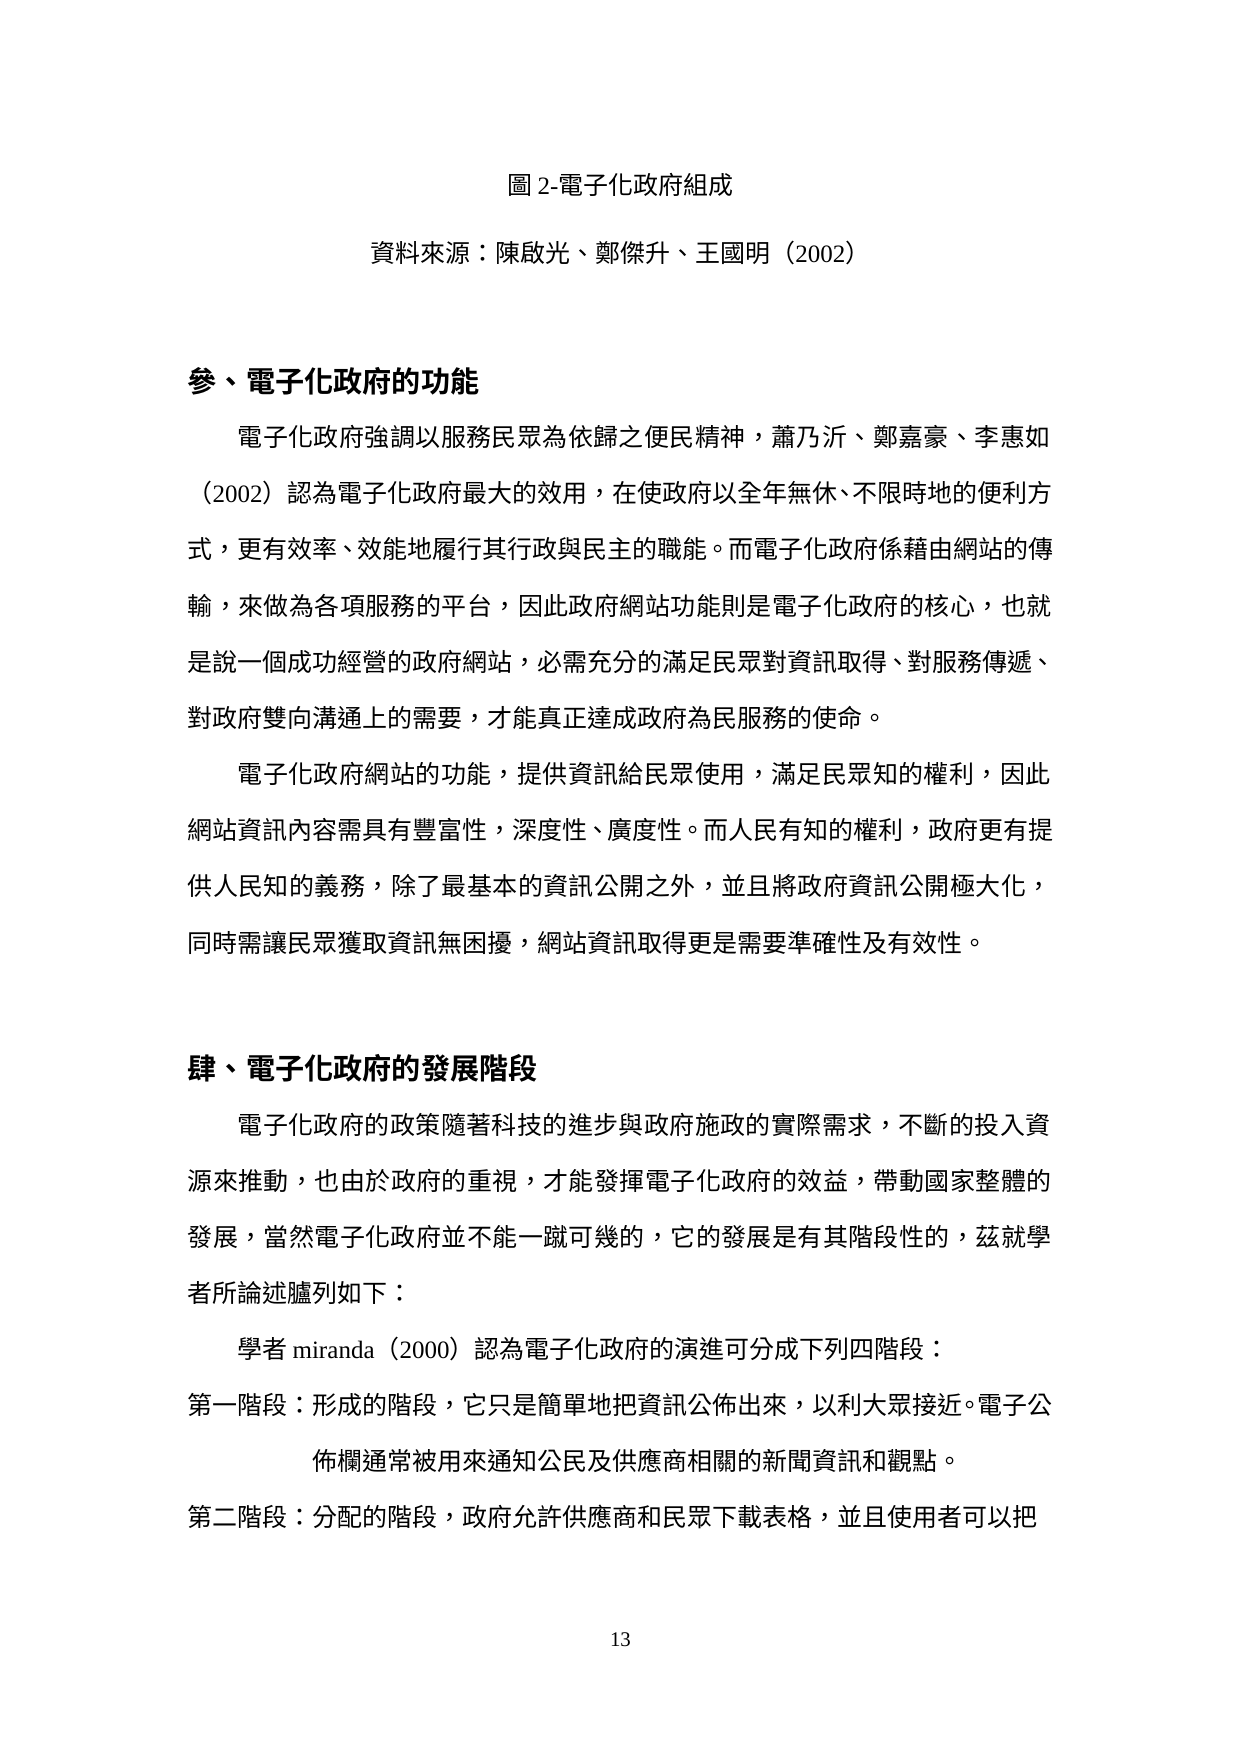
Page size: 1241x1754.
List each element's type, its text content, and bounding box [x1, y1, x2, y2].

text 第二階段：分配的階段，政府允許供應商和民眾下載表格，並且使用者可以把 [187, 1496, 1053, 1534]
text 第一階段：形成的階段，它只是簡單地把資訊公佈出來，以利大眾接近。電子公佈欄通常被用來通知公民及供應商相關的新聞資訊和觀點。 [187, 1384, 1053, 1478]
text 參、電子化政府的功能 [187, 342, 1053, 417]
text 電子化政府的政策隨著科技的進步與政府施政的實際需求，不斷的投入資源來推動，也由於政府的重視，才能發揮電子化政府的效益，帶動國家整體的發展，當然電子化政府並不能一蹴可幾的，它的發展是有其階段性的，茲就學者所論述臚列如下： [187, 1104, 1053, 1311]
text 電子化政府強調以服務民眾為依歸之便民精神，蕭乃沂、鄭嘉豪、李惠如（2002）認為電子化政府最大的效用，在使政府以全年無休、不限時地的便利方式，更有效率、效能地履行其行政與民主的職能。而電子化政府係藉由網站的傳輸，來做為各項服務的平台，因此政府網站功能則是電子化政府的核心，也就是說一個成功經營的政府網站，必需充分的滿足民眾對資訊取得、對服務傳遞、對政府雙向溝通上的需要，才能真正達成政府為民服務的使命。 [187, 417, 1053, 736]
text 肆、電子化政府的發展階段 [187, 1029, 1053, 1104]
text 圖2-電子化政府組成 [187, 164, 1053, 202]
text 學者miranda（2000）認為電子化政府的演進可分成下列四階段： [187, 1329, 1053, 1366]
text 資料來源：陳啟光、鄭傑升、王國明（2002） [187, 233, 1053, 270]
text 電子化政府網站的功能，提供資訊給民眾使用，滿足民眾知的權利，因此網站資訊內容需具有豐富性，深度性、廣度性。而人民有知的權利，政府更有提供人民知的義務，除了最基本的資訊公開之外，並且將政府資訊公開極大化，同時需讓民眾獲取資訊無困擾，網站資訊取得更是需要準確性及有效性。 [187, 754, 1053, 960]
